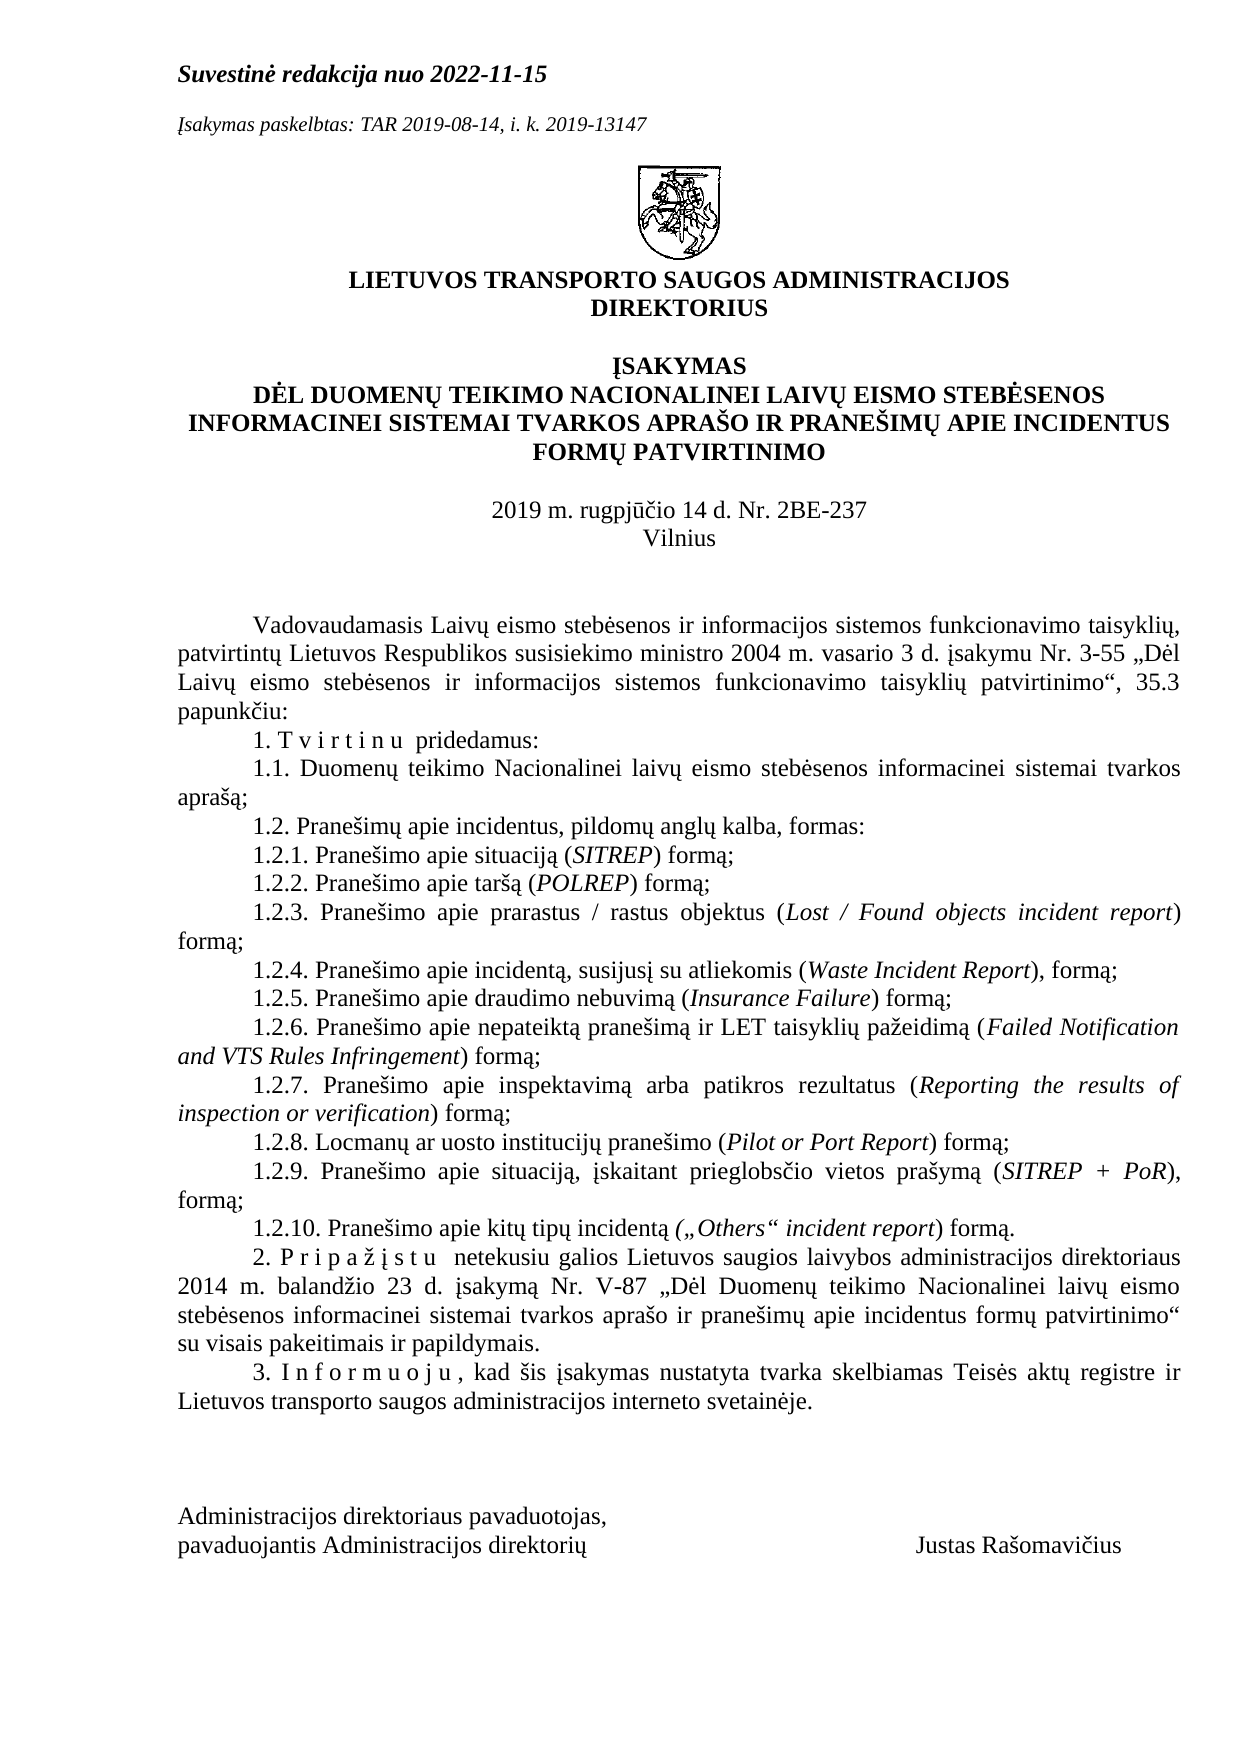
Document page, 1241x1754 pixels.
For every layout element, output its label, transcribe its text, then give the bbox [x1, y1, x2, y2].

text 1.2.1. Pranešimo apie situaciją (SITREP) formą; [177, 840, 1181, 868]
text 1.2. Pranešimų apie incidentus, pildomų anglų kalba, formas: [177, 811, 1181, 840]
text Įsakymas paskelbtas: TAR 2019-08-14, i. k. 2019-13147 [177, 112, 1181, 136]
text Suvestinė redakcija nuo 2022-11-15 [177, 59, 1181, 88]
text 2019 m. rugpjūčio 14 d. Nr. 2BE-237 [177, 495, 1181, 523]
text DĖL DUOMENŲ TEIKIMO NACIONALINEI LAIVŲ EISMO STEBĖSENOS INFORMACINEI SISTEMAI TVARKOS APRAŠO IR PRANEŠIMŲ APIE INCIDENTUS FORMŲ PATVIRTINIMO [177, 380, 1181, 466]
text 1.2.4. Pranešimo apie incidentą, susijusį su atliekomis (Waste Incident Report), formą; [177, 955, 1181, 983]
text 2. Pripažįstu netekusiu galios Lietuvos saugios laivybos administracijos direktoriaus 2014 m. balandžio 23 d. įsakymą Nr. V-87 „Dėl Duomenų teikimo Nacionalinei laivų eismo stebėsenos informacinei sistemai tvarkos aprašo ir pranešimų apie incidentus formų patvirtinimo“ su visais pakeitimais ir papildymais. [177, 1242, 1181, 1357]
text LIETUVOS TRANSPORTO SAUGOS ADMINISTRACIJOS [177, 265, 1181, 293]
text Vilnius [177, 523, 1181, 552]
text 1.2.10. Pranešimo apie kitų tipų incidentą („Others“ incident report) formą. [177, 1213, 1181, 1242]
text Administracijos direktoriaus pavaduotojas, [177, 1501, 1181, 1530]
text DIREKTORIUS [177, 293, 1181, 322]
text 1.2.2. Pranešimo apie taršą (POLREP) formą; [177, 868, 1181, 897]
text 1.2.3. Pranešimo apie prarastus / rastus objektus (Lost / Found objects incident report) formą; [177, 897, 1181, 955]
text Vadovaudamasis Laivų eismo stebėsenos ir informacijos sistemos funkcionavimo taisyklių, patvirtintų Lietuvos Respublikos susisiekimo ministro 2004 m. vasario 3 d. įsakymu Nr. 3-55 „Dėl Laivų eismo stebėsenos ir informacijos sistemos funkcionavimo taisyklių patvirtinimo“, 35.3 papunkčiu: [177, 610, 1181, 725]
text 1.1. Duomenų teikimo Nacionalinei laivų eismo stebėsenos informacinei sistemai tvarkos aprašą; [177, 753, 1181, 811]
text 3. Informuoju, kad šis įsakymas nustatyta tvarka skelbiamas Teisės aktų registre ir Lietuvos transporto saugos administracijos interneto svetainėje. [177, 1357, 1181, 1415]
text 1.2.7. Pranešimo apie inspektavimą arba patikros rezultatus (Reporting the results of inspection or verification) formą; [177, 1070, 1181, 1127]
text 1.2.9. Pranešimo apie situaciją, įskaitant prieglobsčio vietos prašymą (SITREP + PoR), formą; [177, 1156, 1181, 1213]
text pavaduojantis Administracijos direktorių Justas Rašomavičius [177, 1530, 1181, 1558]
text 1.2.5. Pranešimo apie draudimo nebuvimą (Insurance Failure) formą; [177, 983, 1181, 1012]
text ĮSAKYMAS [177, 351, 1181, 380]
text 1.2.6. Pranešimo apie nepateiktą pranešimą ir LET taisyklių pažeidimą (Failed Notification and VTS Rules Infringement) formą; [177, 1012, 1181, 1070]
text 1. Tvirtinu pridedamus: [177, 725, 1181, 753]
text 1.2.8. Locmanų ar uosto institucijų pranešimo (Pilot or Port Report) formą; [177, 1127, 1181, 1156]
